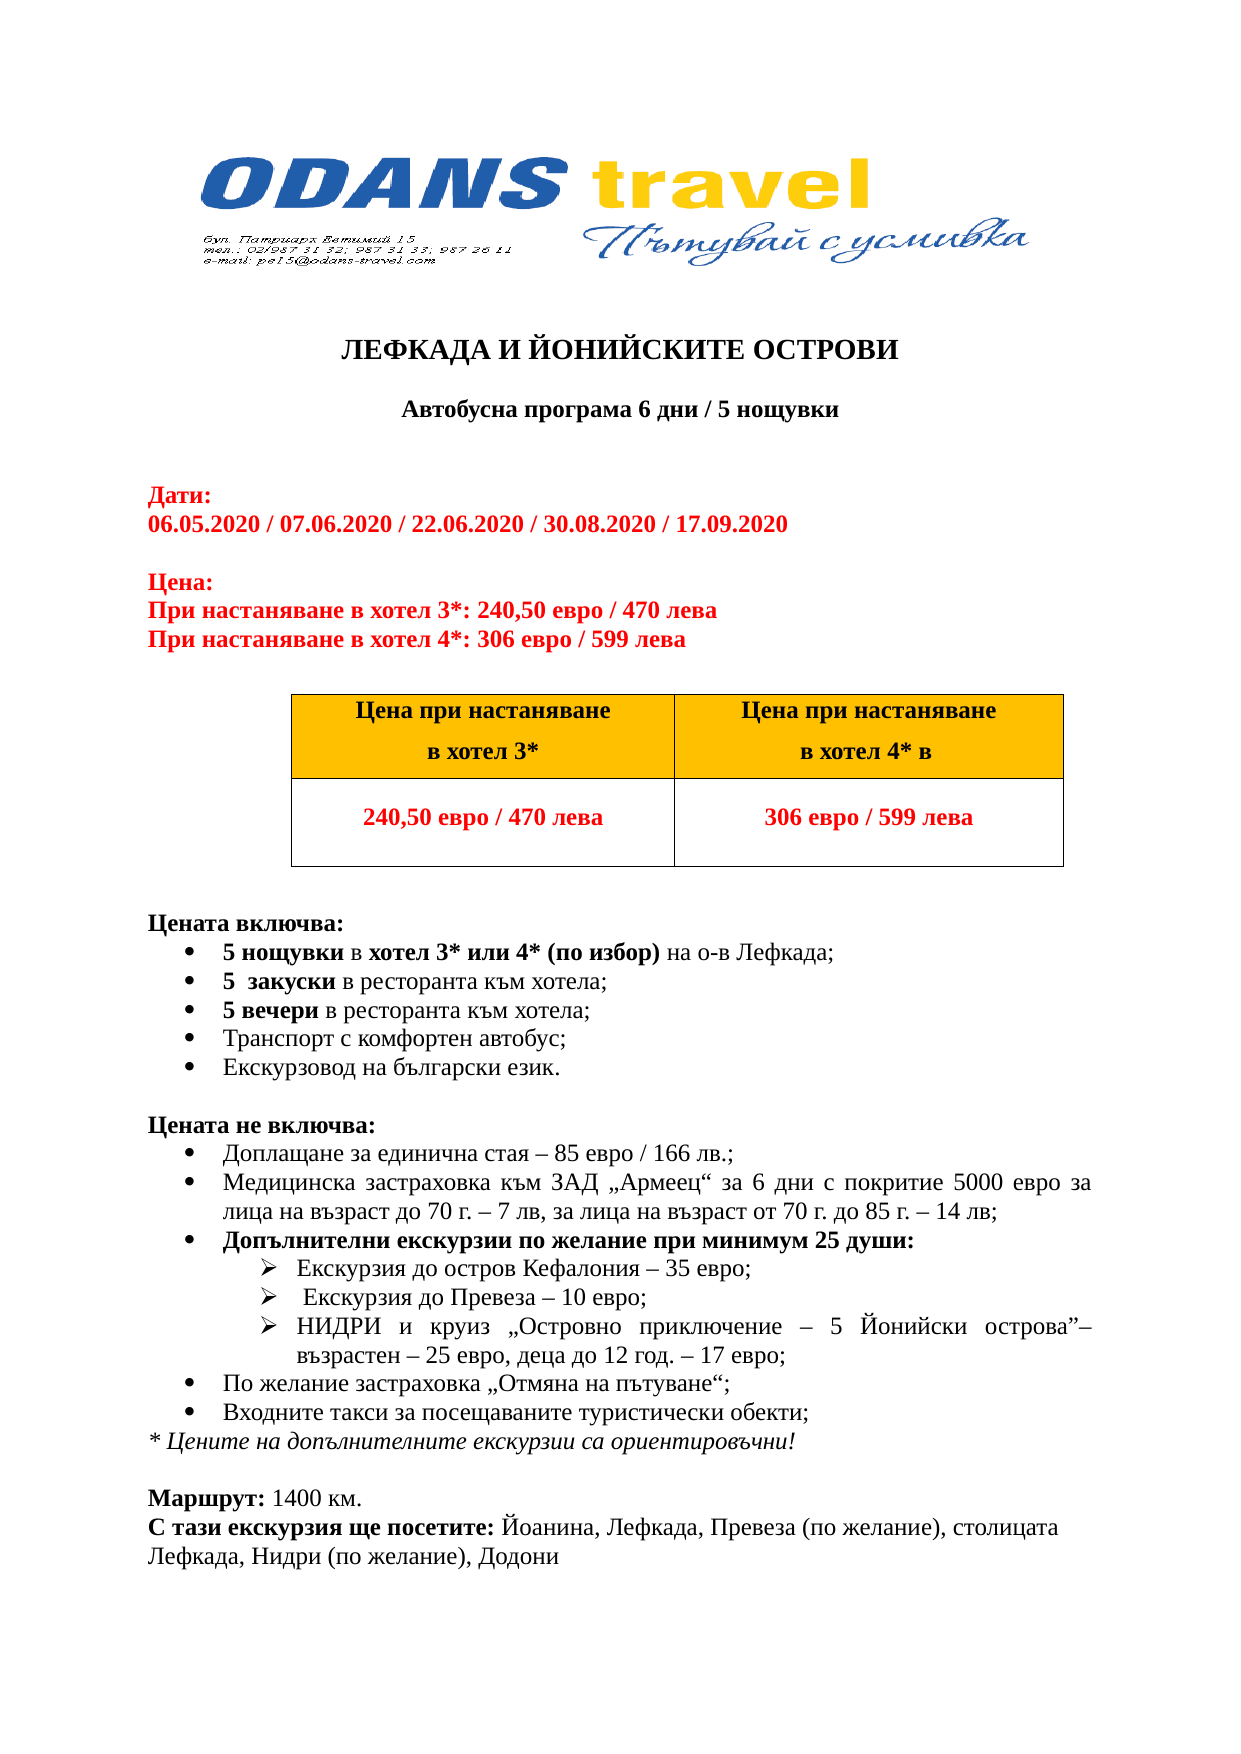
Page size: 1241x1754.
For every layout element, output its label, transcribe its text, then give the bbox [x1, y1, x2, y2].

list 5 вечери в ресторанта към хотела; [185, 995, 1093, 1023]
text При настаняване в хотел 4*: 306 евро / 599 лева [148, 624, 1093, 653]
text 06.05.2020 / 07.06.2020 / 22.06.2020 / 30.08.2020 / 17.09.2020 [148, 509, 1093, 538]
picture [196, 147, 1045, 270]
text Маршрут: 1400 км. [148, 1483, 1093, 1512]
text Автобусна програма 6 дни / 5 нощувки [148, 394, 1093, 423]
list Медицинска застраховка към ЗАД „Армеец“ за 6 дни с покритие 5000 евро за лица на възраст до 70 г. – 7 лв, за лица на възраст от 70 г. до 85 г. – 14 лв; [185, 1167, 1093, 1225]
list Входните такси за посещаваните туристически обекти; [185, 1397, 1093, 1426]
text При настаняване в хотел 3*: 240,50 евро / 470 лева [148, 595, 1093, 624]
table_header Цена при настаняване в хотел 3* [292, 695, 674, 778]
list 5 нощувки в хотел 3* или 4* (по избор) на о-в Лефкада; [185, 937, 1093, 966]
list Екскурзовод на български език. [185, 1052, 1093, 1081]
text Цената не включва: [148, 1110, 1093, 1138]
list Транспорт с комфортен автобус; [185, 1023, 1093, 1052]
list По желание застраховка „Отмяна на пътуване“; [185, 1368, 1093, 1397]
table_cell 306 евро / 599 лева [675, 779, 1063, 866]
list Допълнителни екскурзии по желание при минимум 25 души: [185, 1225, 1093, 1253]
table_cell 240,50 евро / 470 лева [292, 779, 674, 866]
text Цената включва: [148, 908, 1093, 937]
list НИДРИ и круиз „Островно приключение – 5 Йонийски острова”– възрастен – 25 евро, деца до 12 год. – 17 евро; [259, 1311, 1093, 1368]
text Дати: [148, 480, 1093, 509]
table_header Цена при настаняване в хотел 4* в [675, 695, 1063, 778]
text Цена: [148, 567, 1093, 595]
list Екскурзия до Превеза – 10 евро; [259, 1282, 1093, 1311]
list 5 закуски в ресторанта към хотела; [185, 966, 1093, 995]
list Доплащане за единична стая – 85 евро / 166 лв.; [185, 1138, 1093, 1167]
text * Цените на допълнителните екскурзии са ориентировъчни! [148, 1426, 1093, 1455]
list Екскурзия до остров Кефалония – 35 евро; [259, 1253, 1093, 1282]
text ЛЕФКАДА И ЙОНИЙСКИТЕ ОСТРОВИ [148, 332, 1093, 365]
text С тази екскурзия ще посетите: Йоанина, Лефкада, Превеза (по желание), столицата Лефкада, Нидри (по желание), Додони [148, 1512, 1093, 1570]
